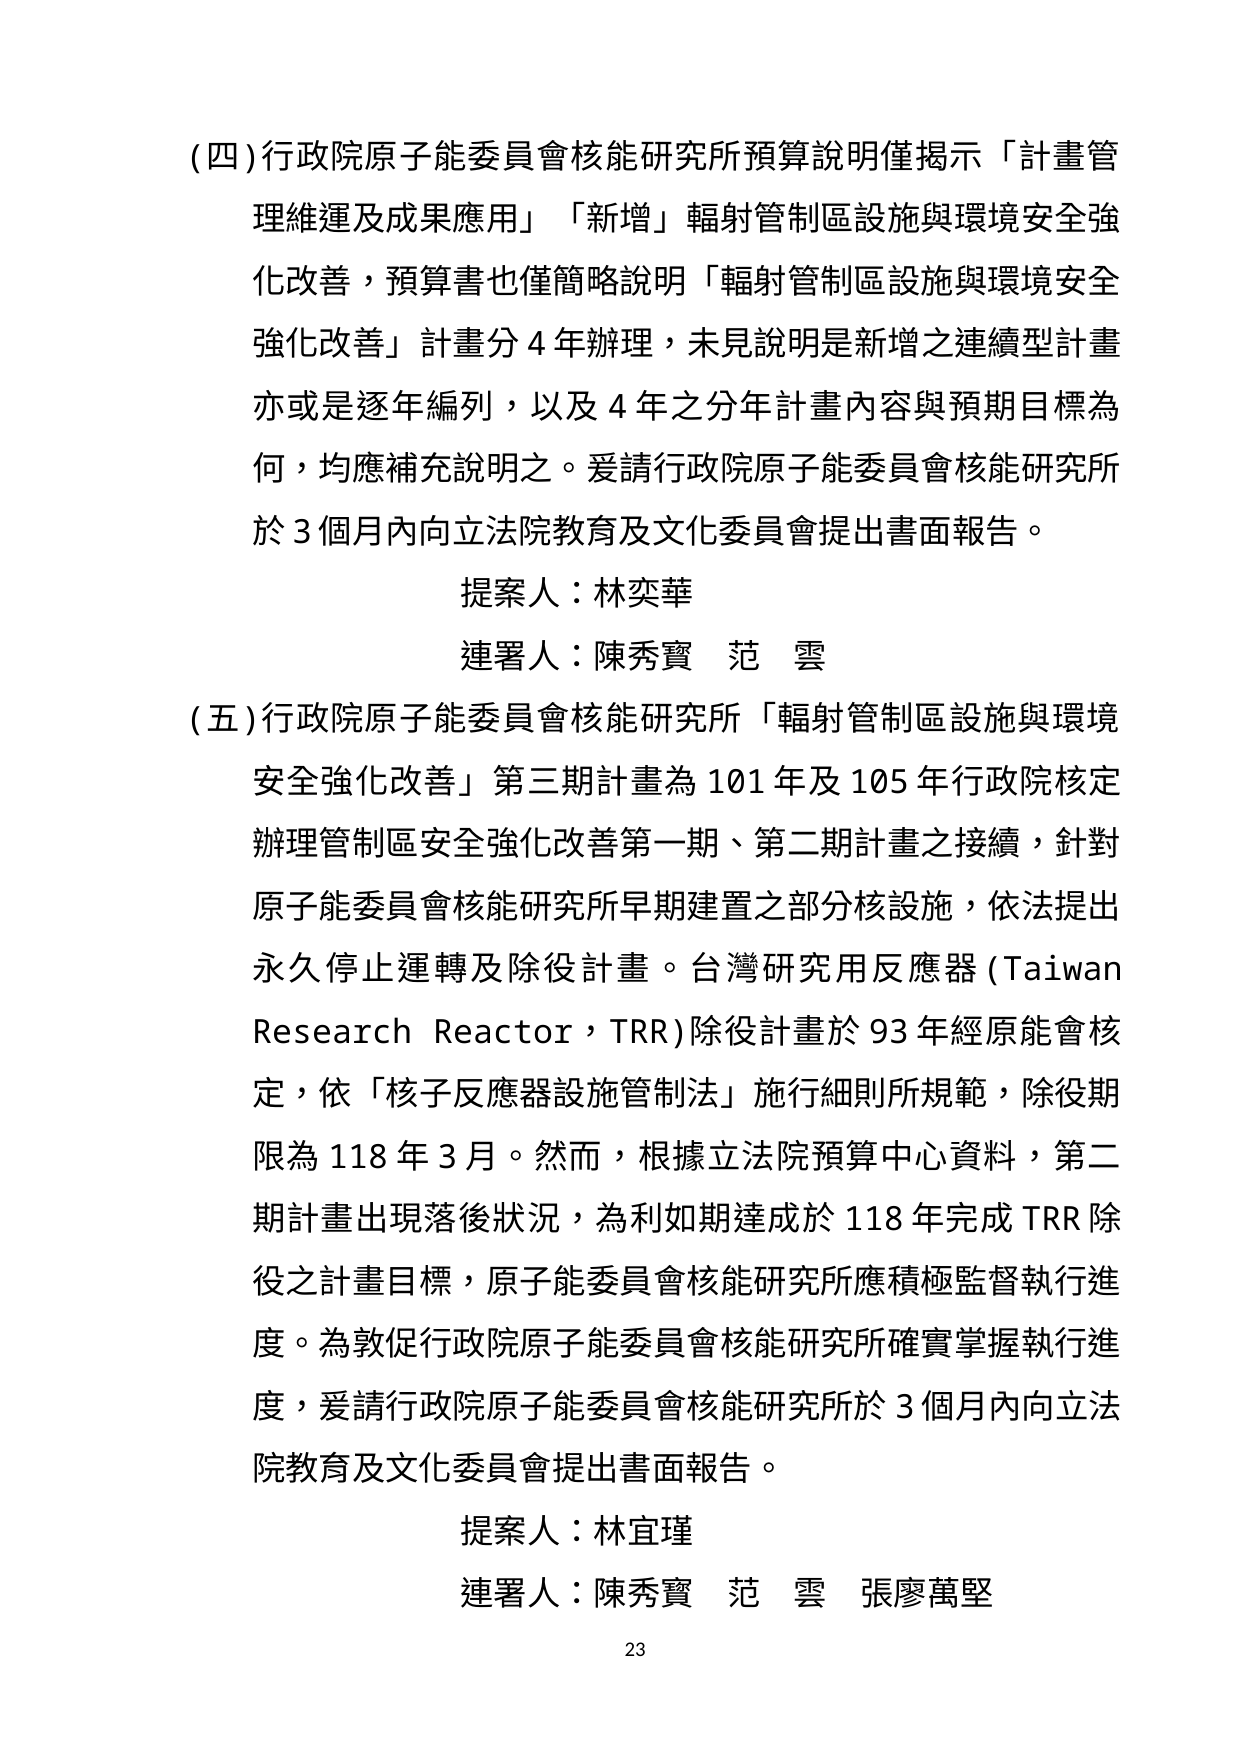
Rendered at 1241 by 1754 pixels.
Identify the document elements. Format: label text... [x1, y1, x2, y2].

text 提案人：林宜瑾 [460, 1487, 1122, 1550]
text 提案人：林奕華 [460, 550, 1122, 612]
text 連署人：陳秀寳 范 雲 張廖萬堅 [460, 1550, 1122, 1612]
text 連署人：陳秀寳 范 雲 [460, 612, 1122, 675]
text (五)行政院原子能委員會核能研究所「輻射管制區設施與環境安全強化改善」第三期計畫為101年及105年行政院核定辦理管制區安全強化改善第一期、第二期計畫之接續，針對原子能委員會核能研究所早期建置之部分核設施，依法提出永久停止運轉及除役計畫。台灣研究用反應器(Taiwan Research Reactor，TRR)除役計畫於93年經原能會核定，依「核子反應器設施管制法」施行細則所規範，除役期限為118年3月。然而，根據立法院預算中心資料，第二期計畫出現落後狀況，為利如期達成於118年完成TRR除役之計畫目標，原子能委員會核能研究所應積極監督執行進度。為敦促行政院原子能委員會核能研究所確實掌握執行進度，爰請行政院原子能委員會核能研究所於3個月內向立法院教育及文化委員會提出書面報告。 [185, 675, 1122, 1487]
text (四)行政院原子能委員會核能研究所預算說明僅揭示「計畫管理維運及成果應用」「新增」輻射管制區設施與環境安全強化改善，預算書也僅簡略說明「輻射管制區設施與環境安全強化改善」計畫分4年辦理，未見說明是新增之連續型計畫亦或是逐年編列，以及4年之分年計畫內容與預期目標為何，均應補充說明之。爰請行政院原子能委員會核能研究所於3個月內向立法院教育及文化委員會提出書面報告。 [185, 112, 1122, 550]
